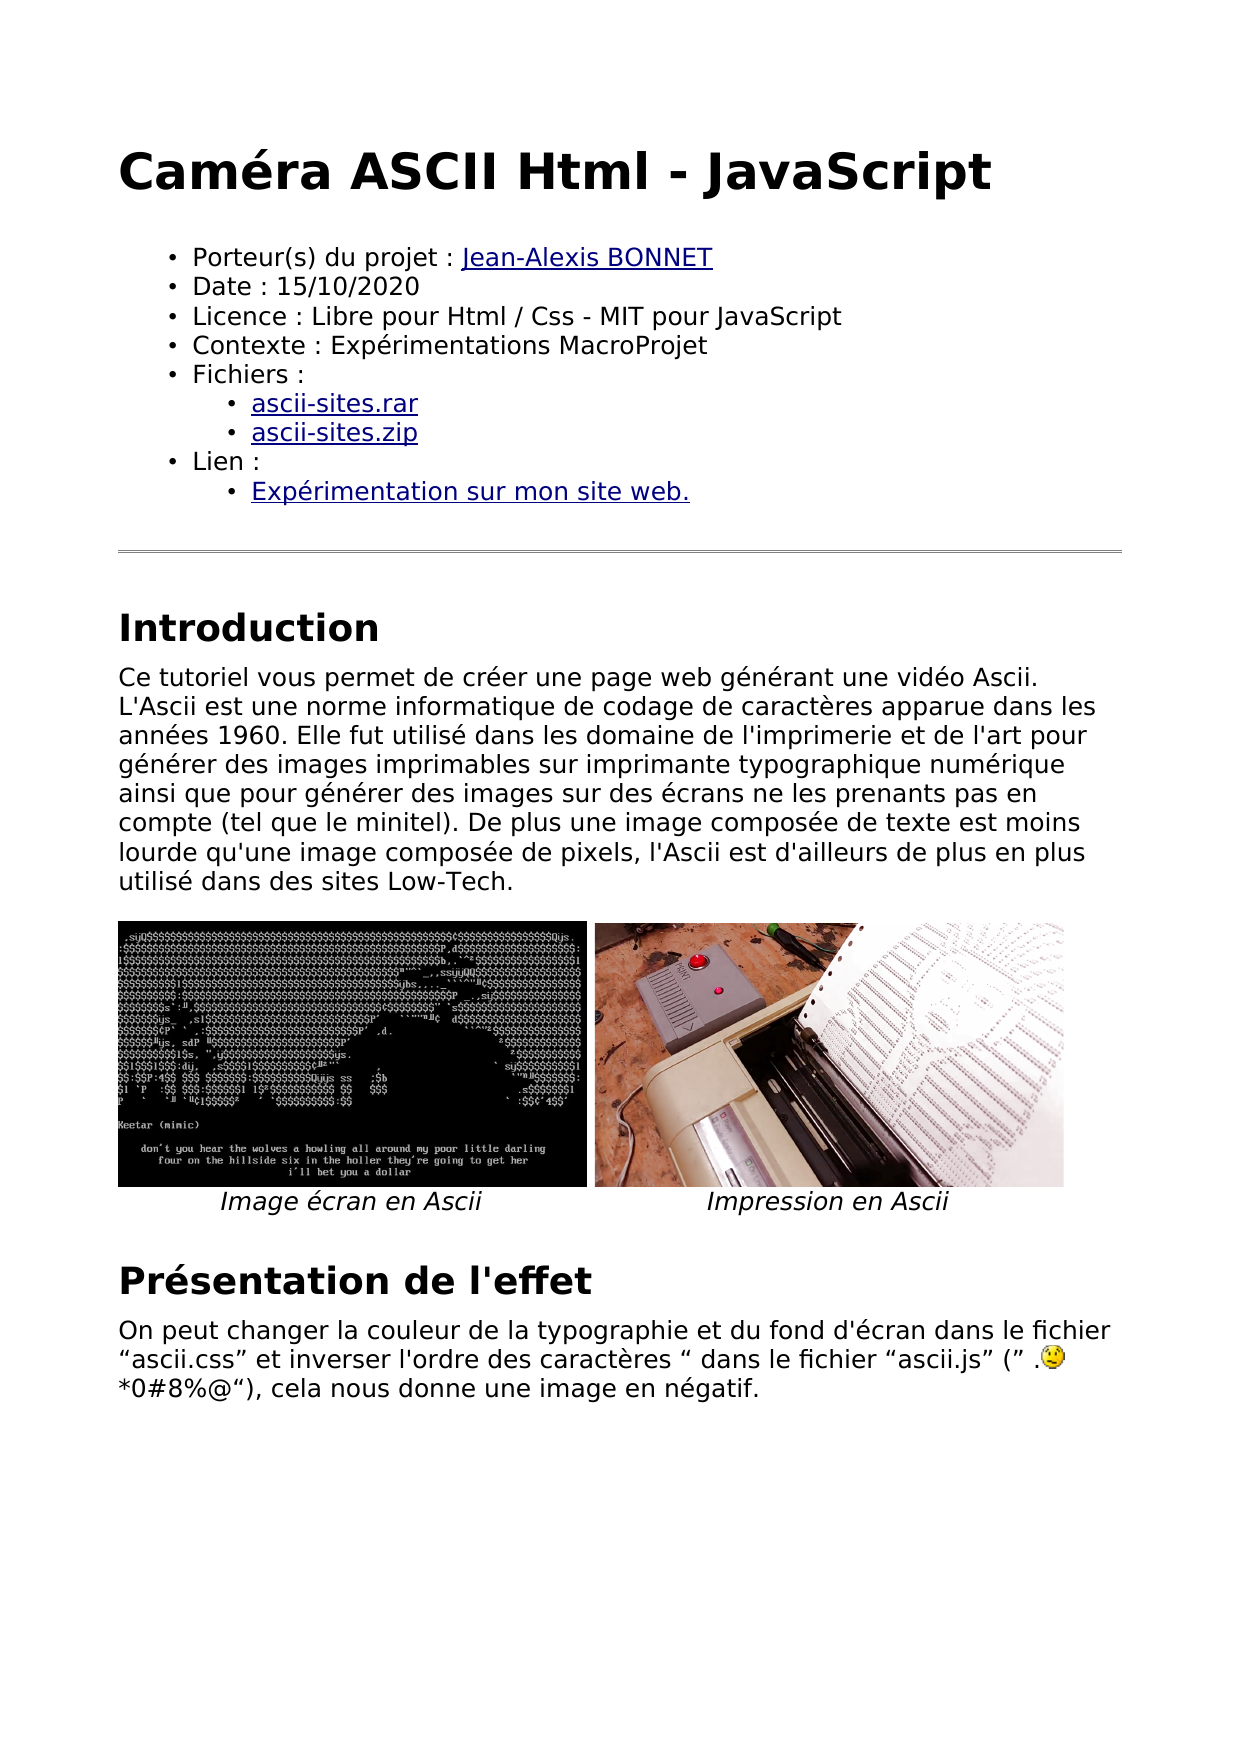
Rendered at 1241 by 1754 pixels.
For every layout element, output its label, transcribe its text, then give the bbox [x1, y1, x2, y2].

subtitle Introduction [118, 607, 1122, 650]
subtitle Caméra ASCII Html - JavaScript [118, 143, 1122, 201]
text On peut changer la couleur de la typographie et du fond d'écran dans le fichier “ascii.css” et inverser l'ordre des caractères “ dans le fichier “ascii.js” (” .*0#8%@“), cela nous donne une image en négatif. [118, 1316, 1122, 1403]
list ascii-sites.rar [236, 389, 1122, 418]
picture [594, 923, 1064, 1187]
text Impression en Ascii [595, 1187, 1063, 1216]
picture [1041, 1345, 1065, 1369]
list Date : 15/10/2020 [177, 272, 1122, 302]
list Porteur(s) du projet : Jean-Alexis BONNET [177, 243, 1122, 272]
list Fichiers : [177, 360, 1122, 389]
text Image écran en Ascii [118, 1187, 587, 1216]
list Expérimentation sur mon site web. [236, 477, 1122, 506]
list Contexte : Expérimentations MacroProjet [177, 331, 1122, 360]
subtitle Présentation de l'effet [118, 1260, 1122, 1303]
list ascii-sites.zip [236, 418, 1122, 447]
picture [118, 921, 587, 1187]
list Lien : [177, 447, 1122, 477]
list Licence : Libre pour Html / Css - MIT pour JavaScript [177, 302, 1122, 331]
text Ce tutoriel vous permet de créer une page web générant une vidéo Ascii. L'Ascii est une norme informatique de codage de caractères apparue dans les années 1960. Elle fut utilisé dans les domaine de l'imprimerie et de l'art pour générer des images imprimables sur imprimante typographique numérique ainsi que pour générer des images sur des écrans ne les prenants pas en compte (tel que le minitel). De plus une image composée de texte est moins lourde qu'une image composée de pixels, l'Ascii est d'ailleurs de plus en plus utilisé dans des sites Low-Tech. [118, 663, 1122, 896]
